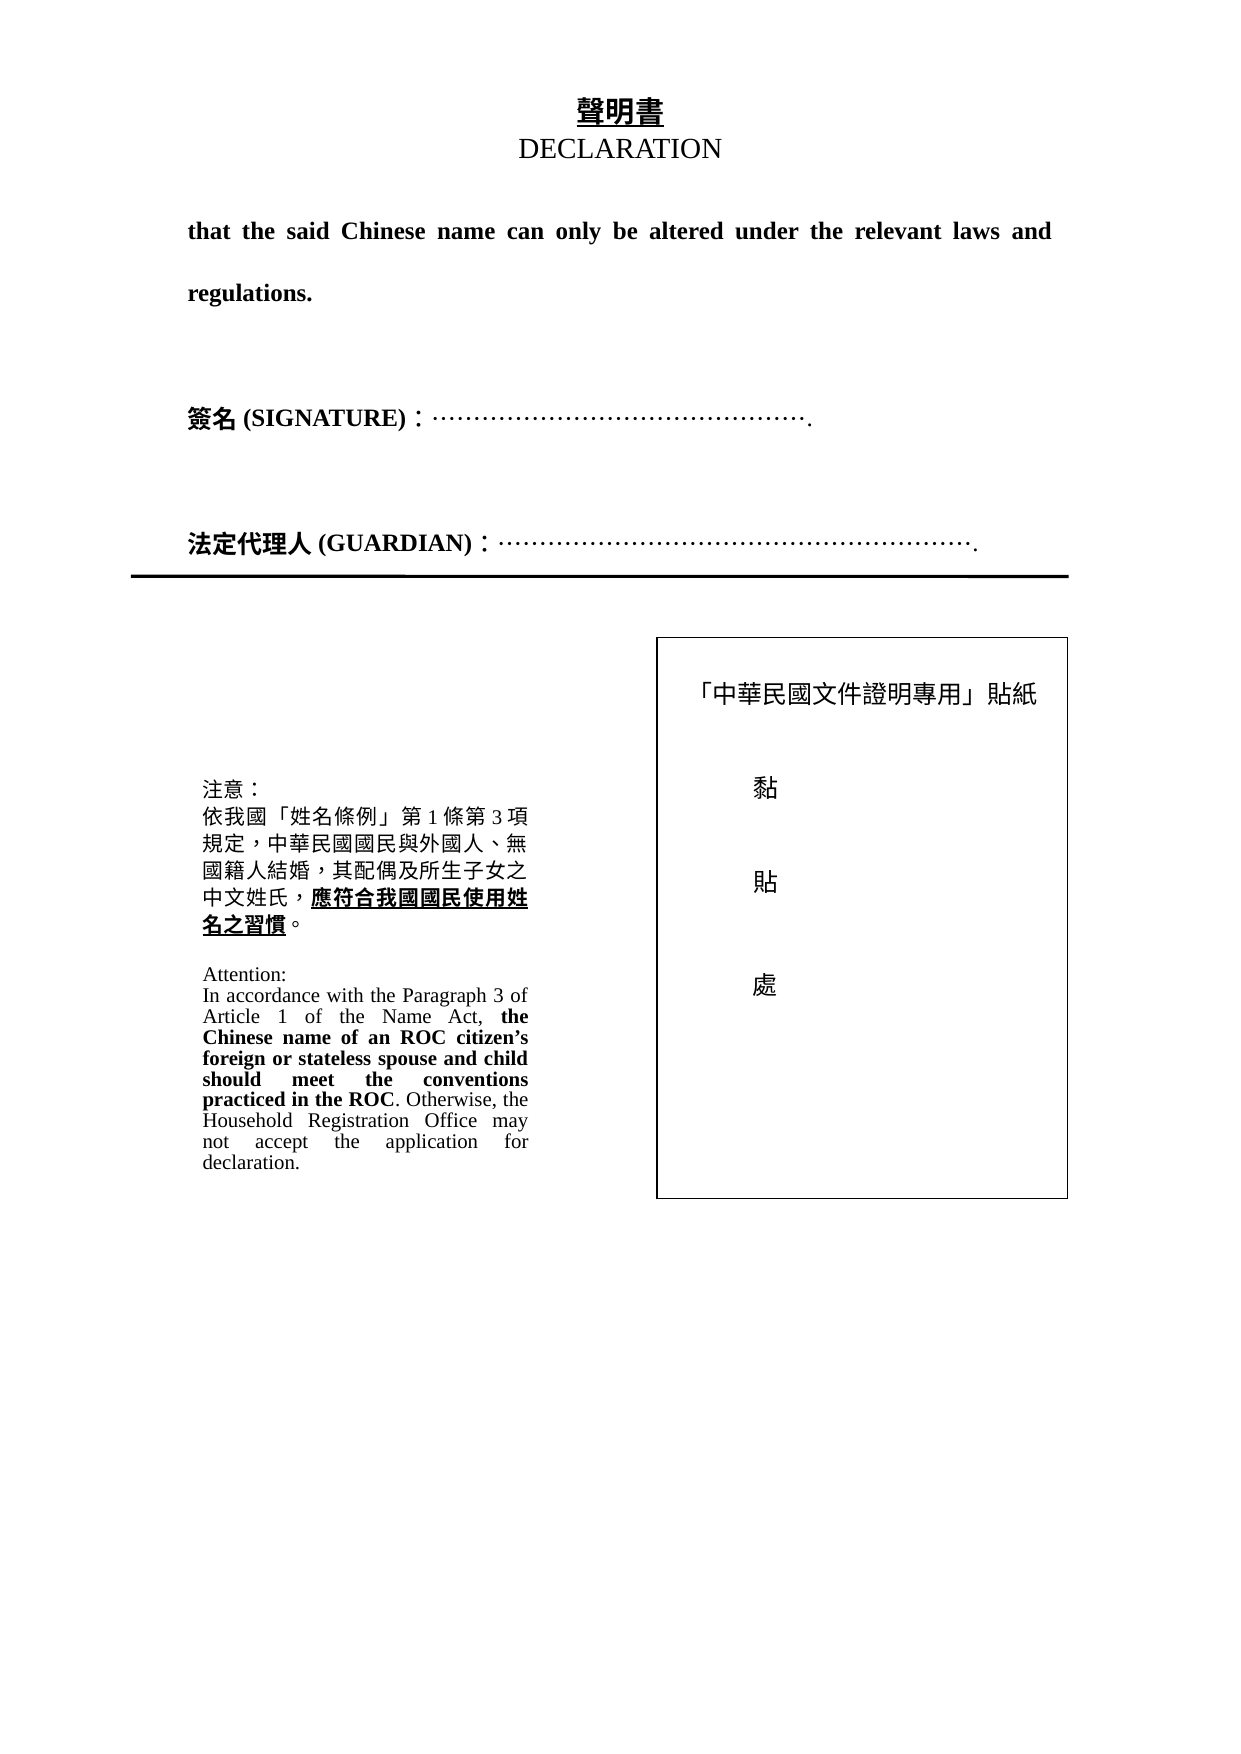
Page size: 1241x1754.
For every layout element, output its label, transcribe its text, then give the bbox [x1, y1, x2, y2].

text 貼 [672, 862, 1052, 898]
text 「中華民國文件證明專用」貼紙 [672, 674, 1052, 711]
text 處 [672, 965, 1052, 1002]
text 黏 [672, 768, 1052, 804]
text In accordance with the Paragraph 3 of Article 1 of the Name Act, the Chinese name of an ROC citizen’s foreign or stateless spouse and child should meet the conventions practiced in the ROC. Otherwise, the Household Registration Office may not accept the application for declaration. [202, 986, 528, 1173]
text that the said Chinese name can only be altered under the relevant laws and regulations. [187, 189, 1053, 314]
text Attention: [202, 965, 528, 986]
text 注意： [202, 776, 528, 803]
text 簽名 (SIGNATURE)：………………………………………. [187, 376, 1053, 439]
text 依我國「姓名條例」第1條第3項規定，中華民國國民與外國人、無國籍人結婚，其配偶及所生子女之中文姓氏，應符合我國國民使用姓名之習慣。 [202, 803, 528, 938]
text 法定代理人 (GUARDIAN)：…………………………………………………. [187, 501, 1053, 564]
